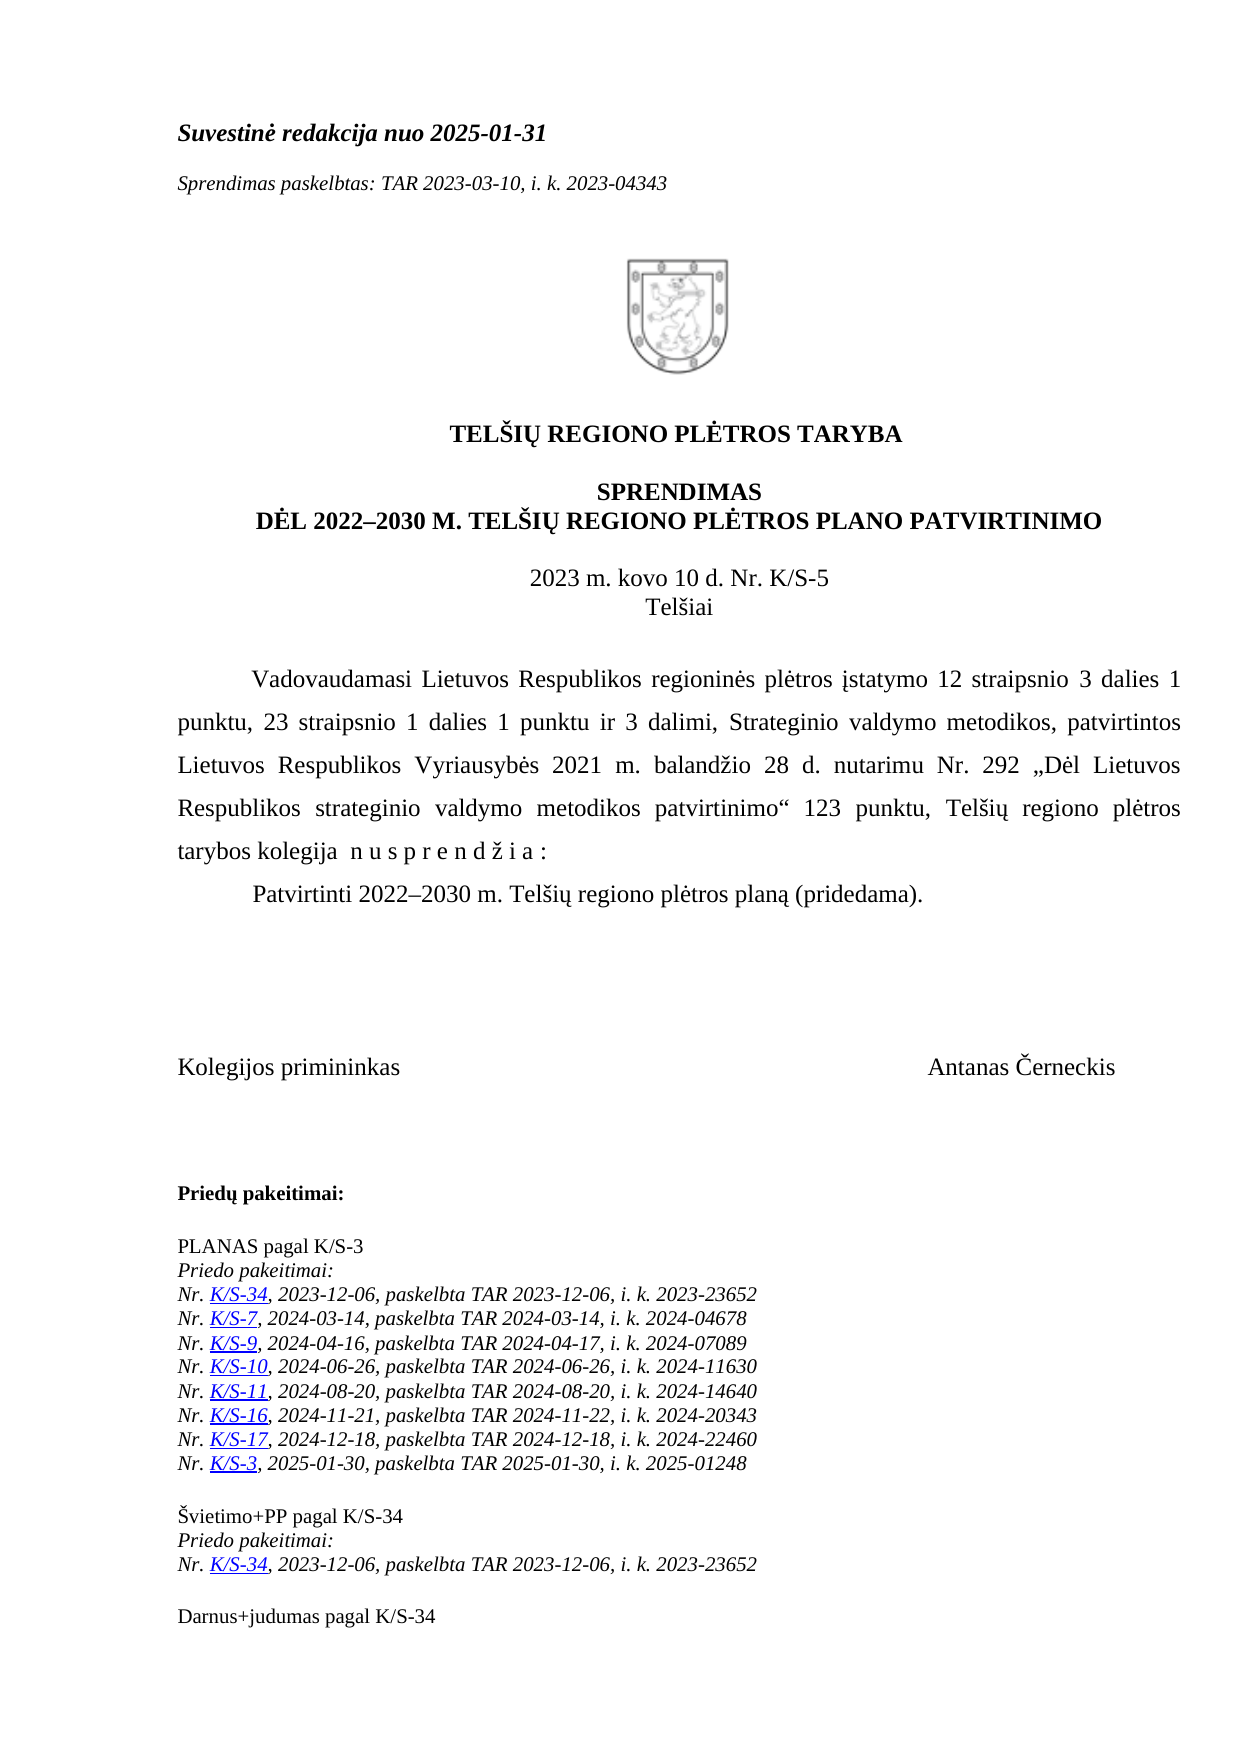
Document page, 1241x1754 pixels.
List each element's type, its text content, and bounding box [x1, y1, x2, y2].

text Vadovaudamasi Lietuvos Respublikos regioninės plėtros įstatymo 12 straipsnio 3 dalies 1 punktu, 23 straipsnio 1 dalies 1 punktu ir 3 dalimi, Strateginio valdymo metodikos, patvirtintos Lietuvos Respublikos Vyriausybės 2021 m. balandžio 28 d. nutarimu Nr. 292 „Dėl Lietuvos Respublikos strateginio valdymo metodikos patvirtinimo“ 123 punktu, Telšių regiono plėtros tarybos kolegija nusprendžia: [177, 664, 1181, 865]
text SPRENDIMAS [177, 477, 1181, 506]
text Švietimo+PP pagal K/S-34 [177, 1503, 1181, 1528]
text Nr. K/S-3, 2025-01-30, paskelbta TAR 2025-01-30, i. k. 2025-01248 [177, 1451, 1181, 1475]
text Nr. K/S-9, 2024-04-16, paskelbta TAR 2024-04-17, i. k. 2024-07089 [177, 1330, 1181, 1354]
text Nr. K/S-11, 2024-08-20, paskelbta TAR 2024-08-20, i. k. 2024-14640 [177, 1378, 1181, 1403]
text Patvirtinti 2022–2030 m. Telšių regiono plėtros planą (pridedama). [177, 879, 1181, 908]
text Nr. K/S-34, 2023-12-06, paskelbta TAR 2023-12-06, i. k. 2023-23652 [177, 1552, 1181, 1576]
text Nr. K/S-17, 2024-12-18, paskelbta TAR 2024-12-18, i. k. 2024-22460 [177, 1427, 1181, 1451]
text Telšiai [177, 592, 1181, 621]
text 2023 m. kovo 10 d. Nr. K/S-5 [177, 563, 1181, 592]
text Priedų pakeitimai: [177, 1181, 1181, 1205]
text Priedo pakeitimai: [177, 1528, 1181, 1552]
text Darnus+judumas pagal K/S-34 [177, 1604, 1181, 1628]
text Kolegijos primininkas Antanas Černeckis [177, 1052, 1181, 1081]
text PLANAS pagal K/S-3 [177, 1234, 1181, 1258]
text Suvestinė redakcija nuo 2025-01-31 [177, 118, 1181, 147]
text Nr. K/S-16, 2024-11-21, paskelbta TAR 2024-11-22, i. k. 2024-20343 [177, 1403, 1181, 1427]
text Nr. K/S-34, 2023-12-06, paskelbta TAR 2023-12-06, i. k. 2023-23652 [177, 1282, 1181, 1306]
text Nr. K/S-7, 2024-03-14, paskelbta TAR 2024-03-14, i. k. 2024-04678 [177, 1306, 1181, 1330]
text TELŠIŲ REGIONO PLĖTROS TARYBA [177, 419, 1181, 448]
text DĖL 2022–2030 M. TELŠIŲ REGIONO PLĖTROS PLANO PATVIRTINIMO [177, 506, 1181, 534]
text Priedo pakeitimai: [177, 1258, 1181, 1282]
text Nr. K/S-10, 2024-06-26, paskelbta TAR 2024-06-26, i. k. 2024-11630 [177, 1354, 1181, 1378]
text Sprendimas paskelbtas: TAR 2023-03-10, i. k. 2023-04343 [177, 171, 1181, 195]
